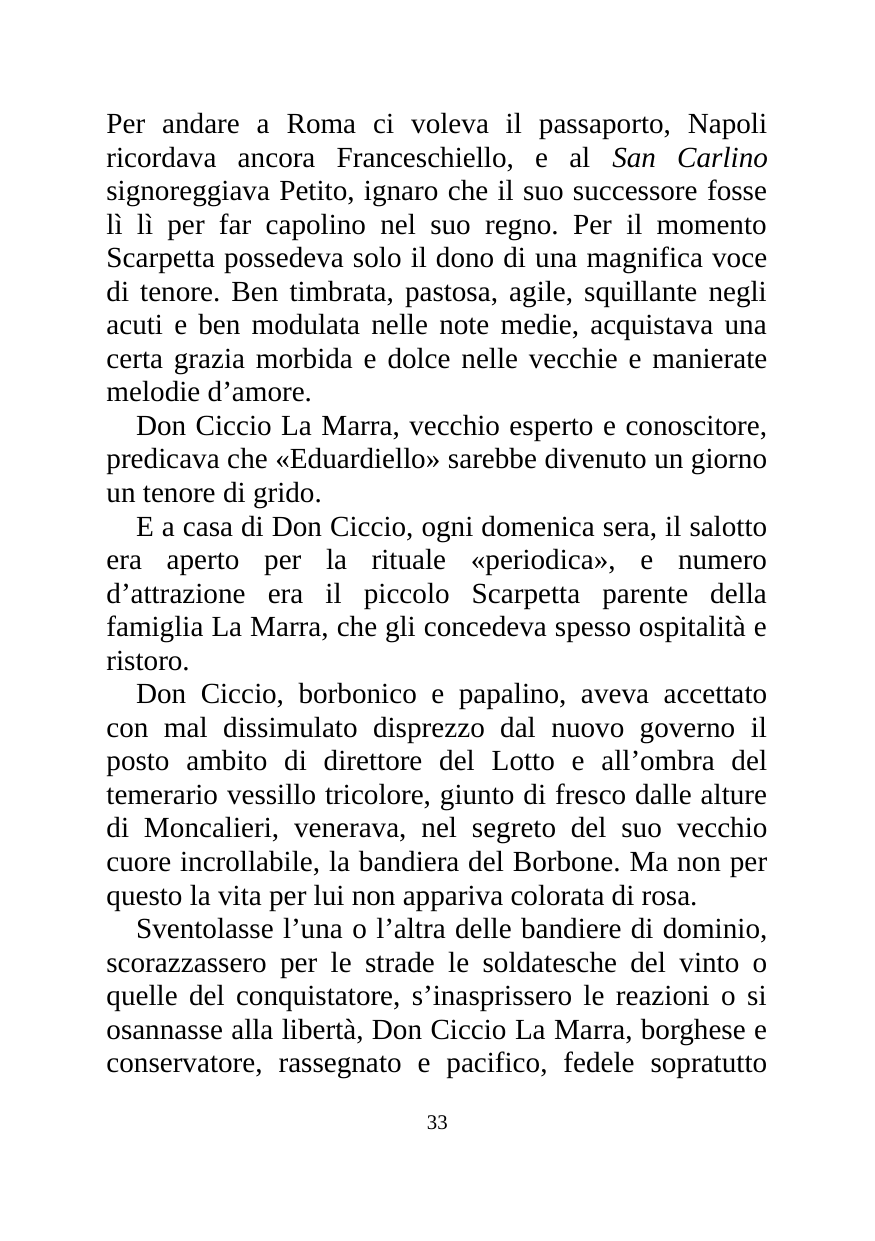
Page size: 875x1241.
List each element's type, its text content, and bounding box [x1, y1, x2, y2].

text Per andare a Roma ci voleva il passaporto, Napoli ricordava ancora Franceschiello, e al San Carlino signoreggiava Petito, ignaro che il suo successore fosse lì lì per far capolino nel suo regno. Per il momento Scarpetta possedeva solo il dono di una magnifica voce di tenore. Ben timbrata, pastosa, agile, squillante negli acuti e ben modulata nelle note medie, acquistava una certa grazia morbida e dolce nelle vecchie e manierate melodie d’amore. [106, 106, 768, 408]
text Sventolasse l’una o l’altra delle bandiere di dominio, scorazzassero per le strade le soldatesche del vinto o quelle del conquistatore, s’inasprissero le reazioni o si osannasse alla libertà, Don Ciccio La Marra, borghese e conservatore, rassegnato e pacifico, fedele sopratutto [106, 911, 768, 1079]
text Don Ciccio, borbonico e papalino, aveva accettato con mal dissimulato disprezzo dal nuovo governo il posto ambito di direttore del Lotto e all’ombra del temerario vessillo tricolore, giunto di fresco dalle alture di Moncalieri, venerava, nel segreto del suo vecchio cuore incrollabile, la bandiera del Borbone. Ma non per questo la vita per lui non appariva colorata di rosa. [106, 676, 768, 911]
text Don Ciccio La Marra, vecchio esperto e conoscitore, predicava che «Eduardiello» sarebbe divenuto un giorno un tenore di grido. [106, 408, 768, 509]
text E a casa di Don Ciccio, ogni domenica sera, il salotto era aperto per la rituale «periodica», e numero d’attrazione era il piccolo Scarpetta parente della famiglia La Marra, che gli concedeva spesso ospitalità e ristoro. [106, 509, 768, 676]
